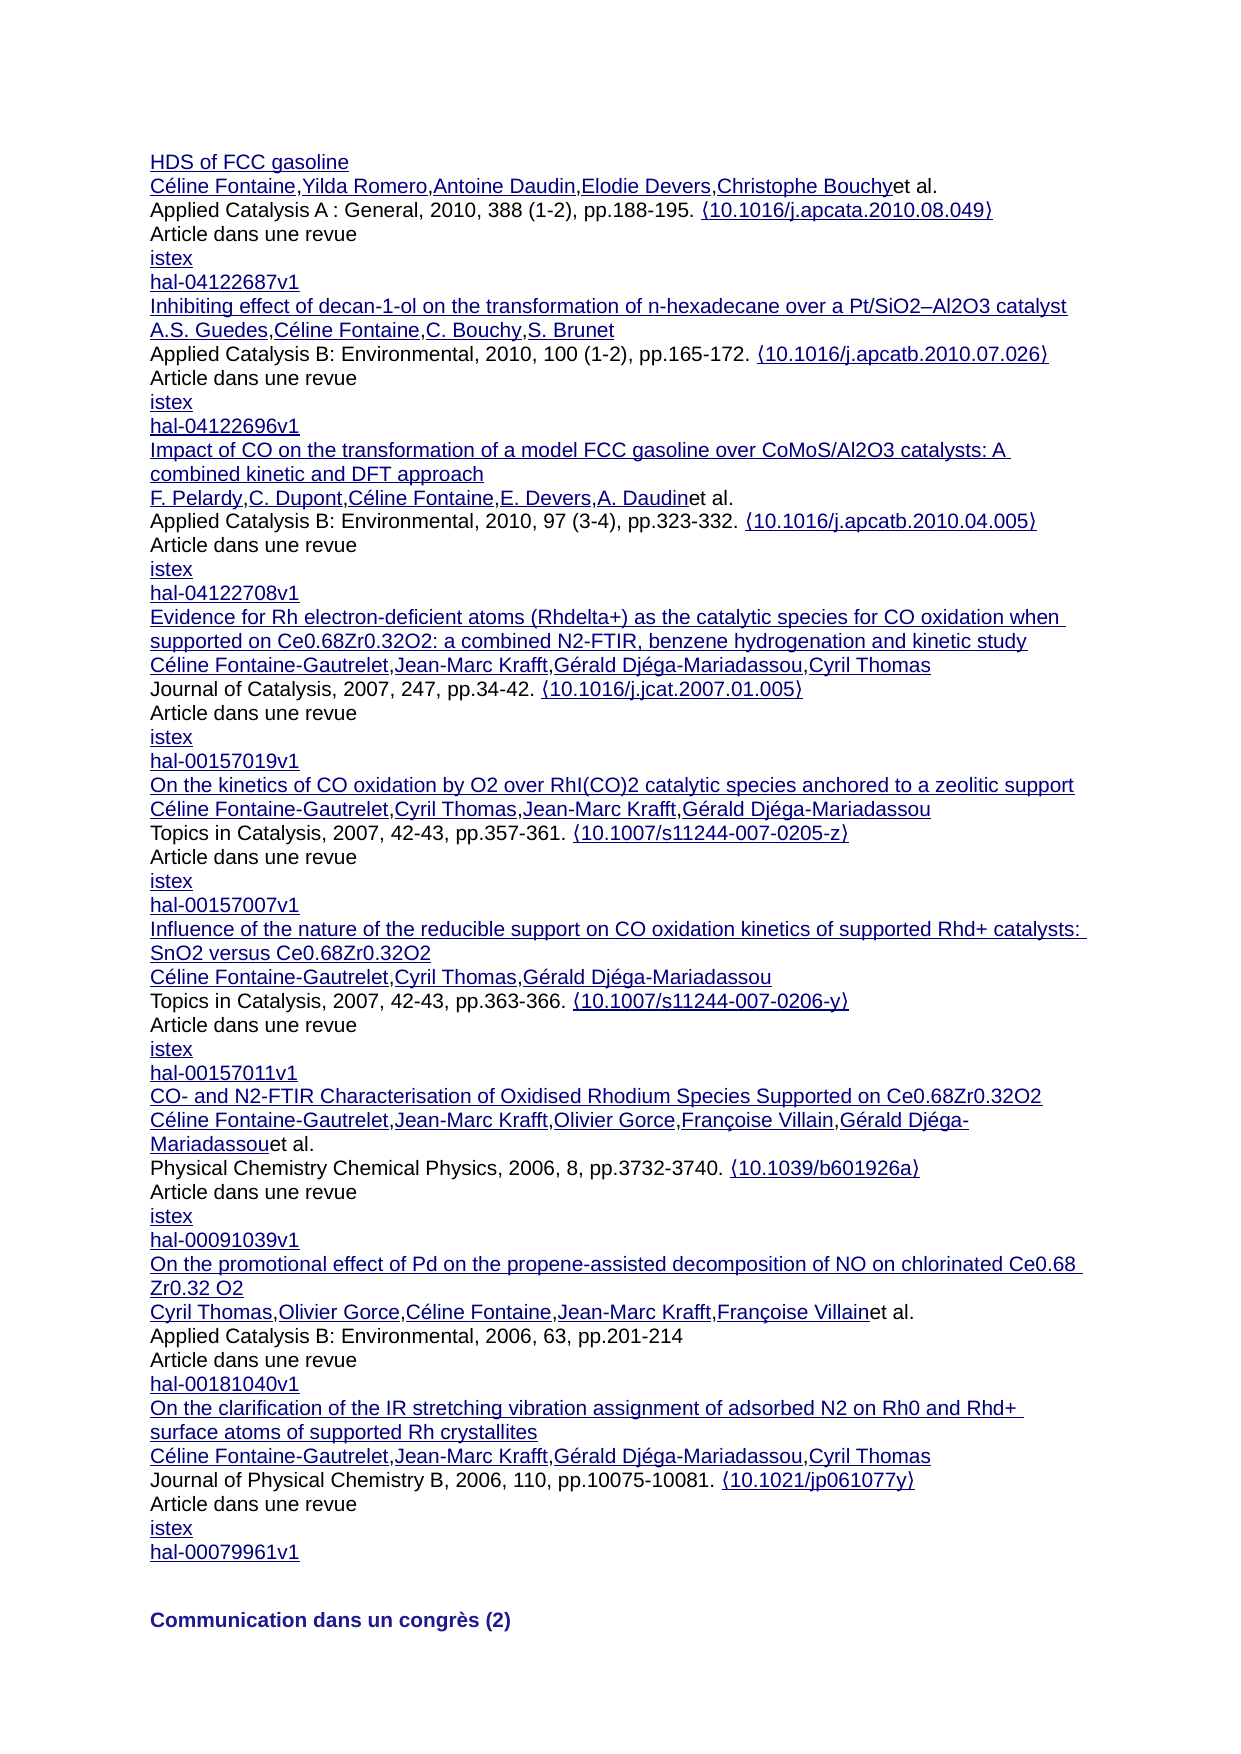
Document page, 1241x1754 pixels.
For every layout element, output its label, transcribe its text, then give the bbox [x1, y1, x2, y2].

table_cell Evidence for Rh electron-deficient atoms (Rhdelta+) as the catalytic species for CO oxidation when supported on Ce0.68Zr0.32O2: a combined N2-FTIR, benzene hydrogenation and kinetic study Céline Fontaine-Gautrelet,Jean-Marc Krafft,Gérald Djéga-Mariadassou,Cyril Thomas Journal of Catalysis, 2007, 247, pp.34-42. ⟨10.1016/j.jcat.2007.01.005⟩ Article dans une revue istex hal-00157019v1 [150, 605, 1090, 773]
table_cell On the kinetics of CO oxidation by O2 over RhI(CO)2 catalytic species anchored to a zeolitic support Céline Fontaine-Gautrelet,Cyril Thomas,Jean-Marc Krafft,Gérald Djéga-Mariadassou Topics in Catalysis, 2007, 42-43, pp.357-361. ⟨10.1007/s11244-007-0205-z⟩ Article dans une revue istex hal-00157007v1 [150, 773, 1090, 917]
table_cell Inhibiting effect of decan-1-ol on the transformation of n-hexadecane over a Pt/SiO2–Al2O3 catalyst A.S. Guedes,Céline Fontaine,C. Bouchy,S. Brunet Applied Catalysis B: Environmental, 2010, 100 (1-2), pp.165-172. ⟨10.1016/j.apcatb.2010.07.026⟩ Article dans une revue istex hal-04122696v1 [150, 294, 1090, 437]
subtitle Communication dans un congrès (2) [150, 1608, 1090, 1632]
table_cell On the promotional effect of Pd on the propene-assisted decomposition of NO on chlorinated Ce0.68 Zr0.32 O2 Cyril Thomas,Olivier Gorce,Céline Fontaine,Jean-Marc Krafft,Françoise Villainet al. Applied Catalysis B: Environmental, 2006, 63, pp.201-214 Article dans une revue hal-00181040v1 [150, 1252, 1090, 1396]
table_cell HDS of FCC gasoline Céline Fontaine,Yilda Romero,Antoine Daudin,Elodie Devers,Christophe Bouchyet al. Applied Catalysis A : General, 2010, 388 (1-2), pp.188-195. ⟨10.1016/j.apcata.2010.08.049⟩ Article dans une revue istex hal-04122687v1 [150, 150, 1090, 294]
table_cell Impact of CO on the transformation of a model FCC gasoline over CoMoS/Al2O3 catalysts: A combined kinetic and DFT approach F. Pelardy,C. Dupont,Céline Fontaine,E. Devers,A. Daudinet al. Applied Catalysis B: Environmental, 2010, 97 (3-4), pp.323-332. ⟨10.1016/j.apcatb.2010.04.005⟩ Article dans une revue istex hal-04122708v1 [150, 438, 1090, 605]
table_cell CO- and N2-FTIR Characterisation of Oxidised Rhodium Species Supported on Ce0.68Zr0.32O2 Céline Fontaine-Gautrelet,Jean-Marc Krafft,Olivier Gorce,Françoise Villain,Gérald Djéga-Mariadassouet al. Physical Chemistry Chemical Physics, 2006, 8, pp.3732-3740. ⟨10.1039/b601926a⟩ Article dans une revue istex hal-00091039v1 [150, 1084, 1090, 1252]
table_cell Influence of the nature of the reducible support on CO oxidation kinetics of supported Rhd+ catalysts: SnO2 versus Ce0.68Zr0.32O2 Céline Fontaine-Gautrelet,Cyril Thomas,Gérald Djéga-Mariadassou Topics in Catalysis, 2007, 42-43, pp.363-366. ⟨10.1007/s11244-007-0206-y⟩ Article dans une revue istex hal-00157011v1 [150, 917, 1090, 1084]
table_cell On the clarification of the IR stretching vibration assignment of adsorbed N2 on Rh0 and Rhd+ surface atoms of supported Rh crystallites Céline Fontaine-Gautrelet,Jean-Marc Krafft,Gérald Djéga-Mariadassou,Cyril Thomas Journal of Physical Chemistry B, 2006, 110, pp.10075-10081. ⟨10.1021/jp061077y⟩ Article dans une revue istex hal-00079961v1 [150, 1396, 1090, 1563]
